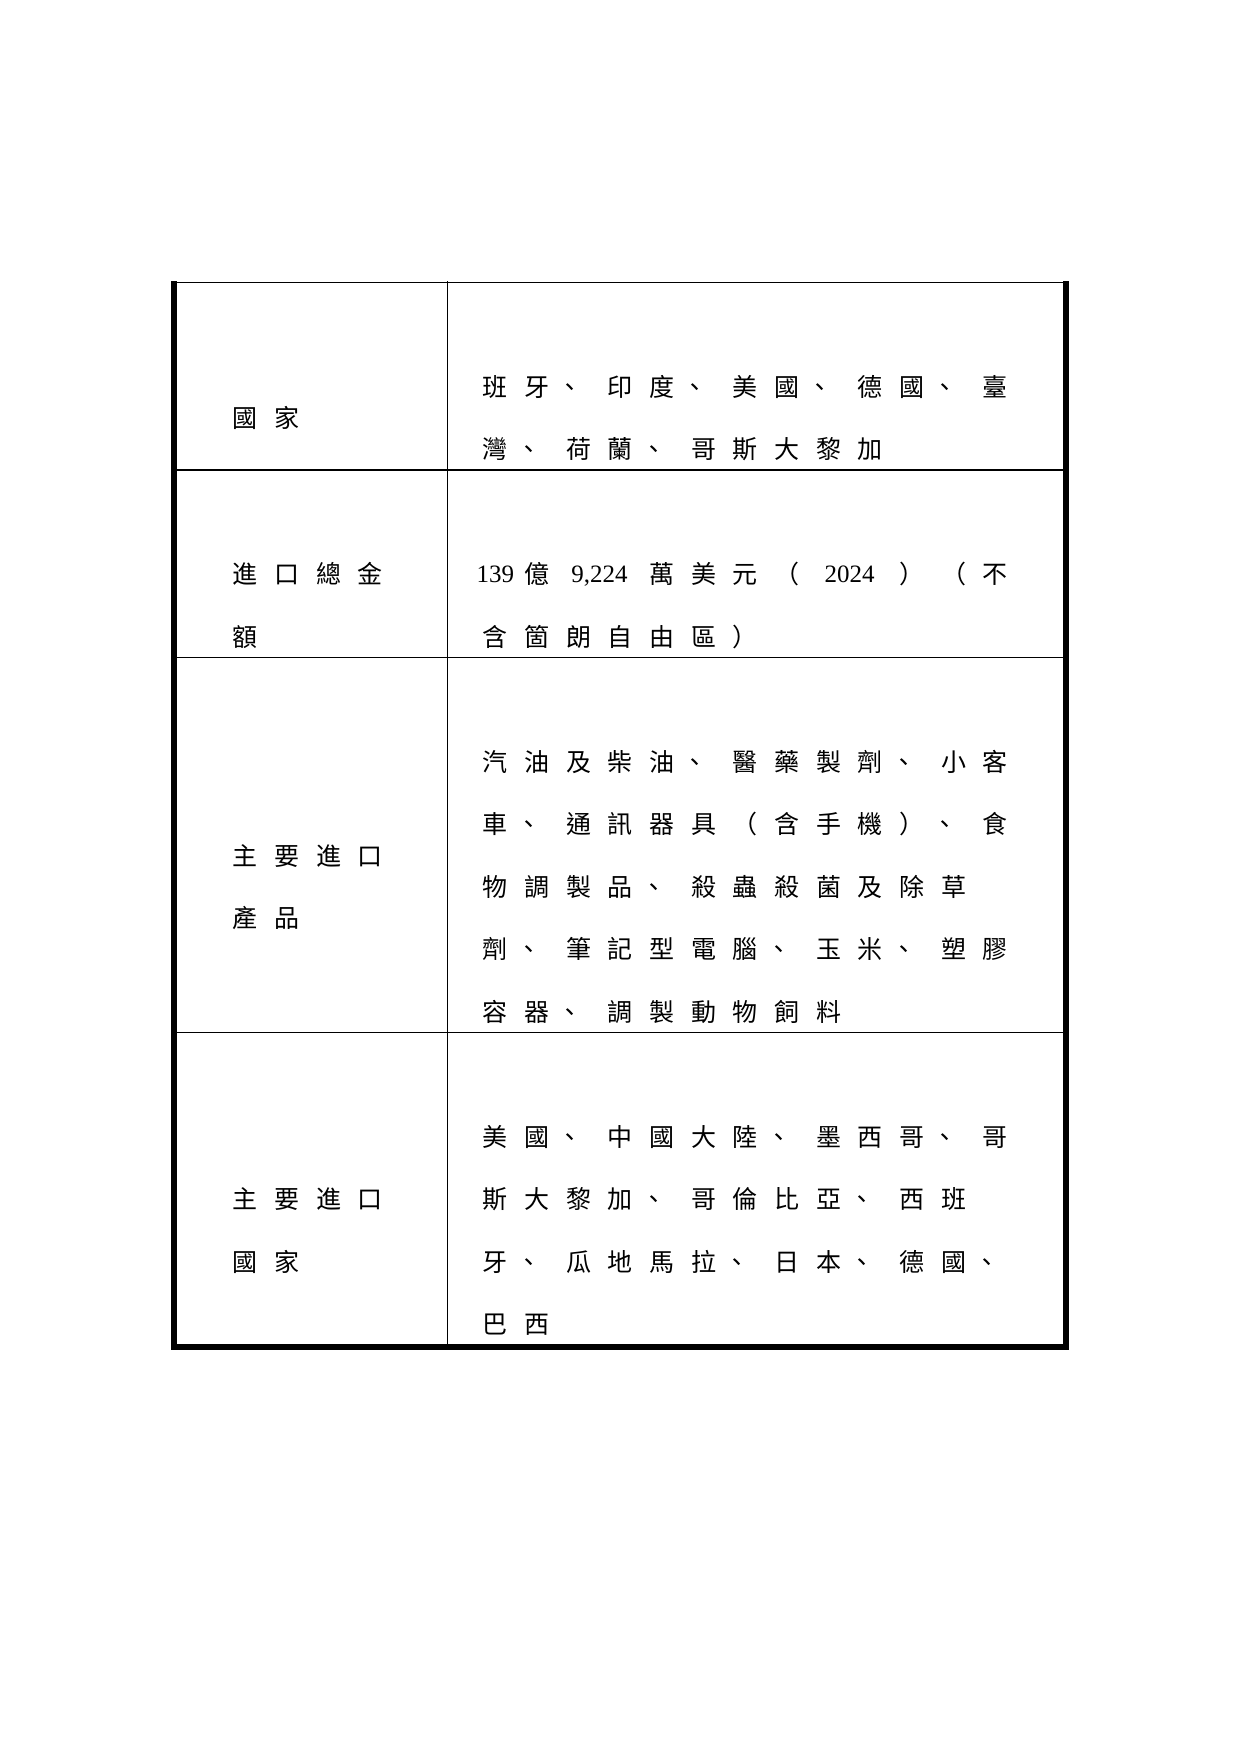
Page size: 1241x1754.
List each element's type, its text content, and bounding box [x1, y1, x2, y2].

table_cell 139億9,224萬美元（2024）（不含箇朗自由區） [448, 471, 1063, 656]
table_cell 班牙、印度、美國、德國、臺灣、荷蘭、哥斯大黎加 [448, 283, 1063, 469]
table_cell 汽油及柴油、醫藥製劑、小客車、通訊器具（含手機）、食物調製品、殺蟲殺菌及除草劑、筆記型電腦、玉米、塑膠容器、調製動物飼料 [448, 658, 1063, 1031]
table_cell 國家 [177, 283, 447, 469]
table_cell 主要進口產品 [177, 658, 447, 1031]
table_cell 進口總金額 [177, 471, 447, 656]
table_cell 美國、中國大陸、墨西哥、哥斯大黎加、哥倫比亞、西班牙、瓜地馬拉、日本、德國、巴西 [448, 1033, 1063, 1344]
table_cell 主要進口國家 [177, 1033, 447, 1344]
